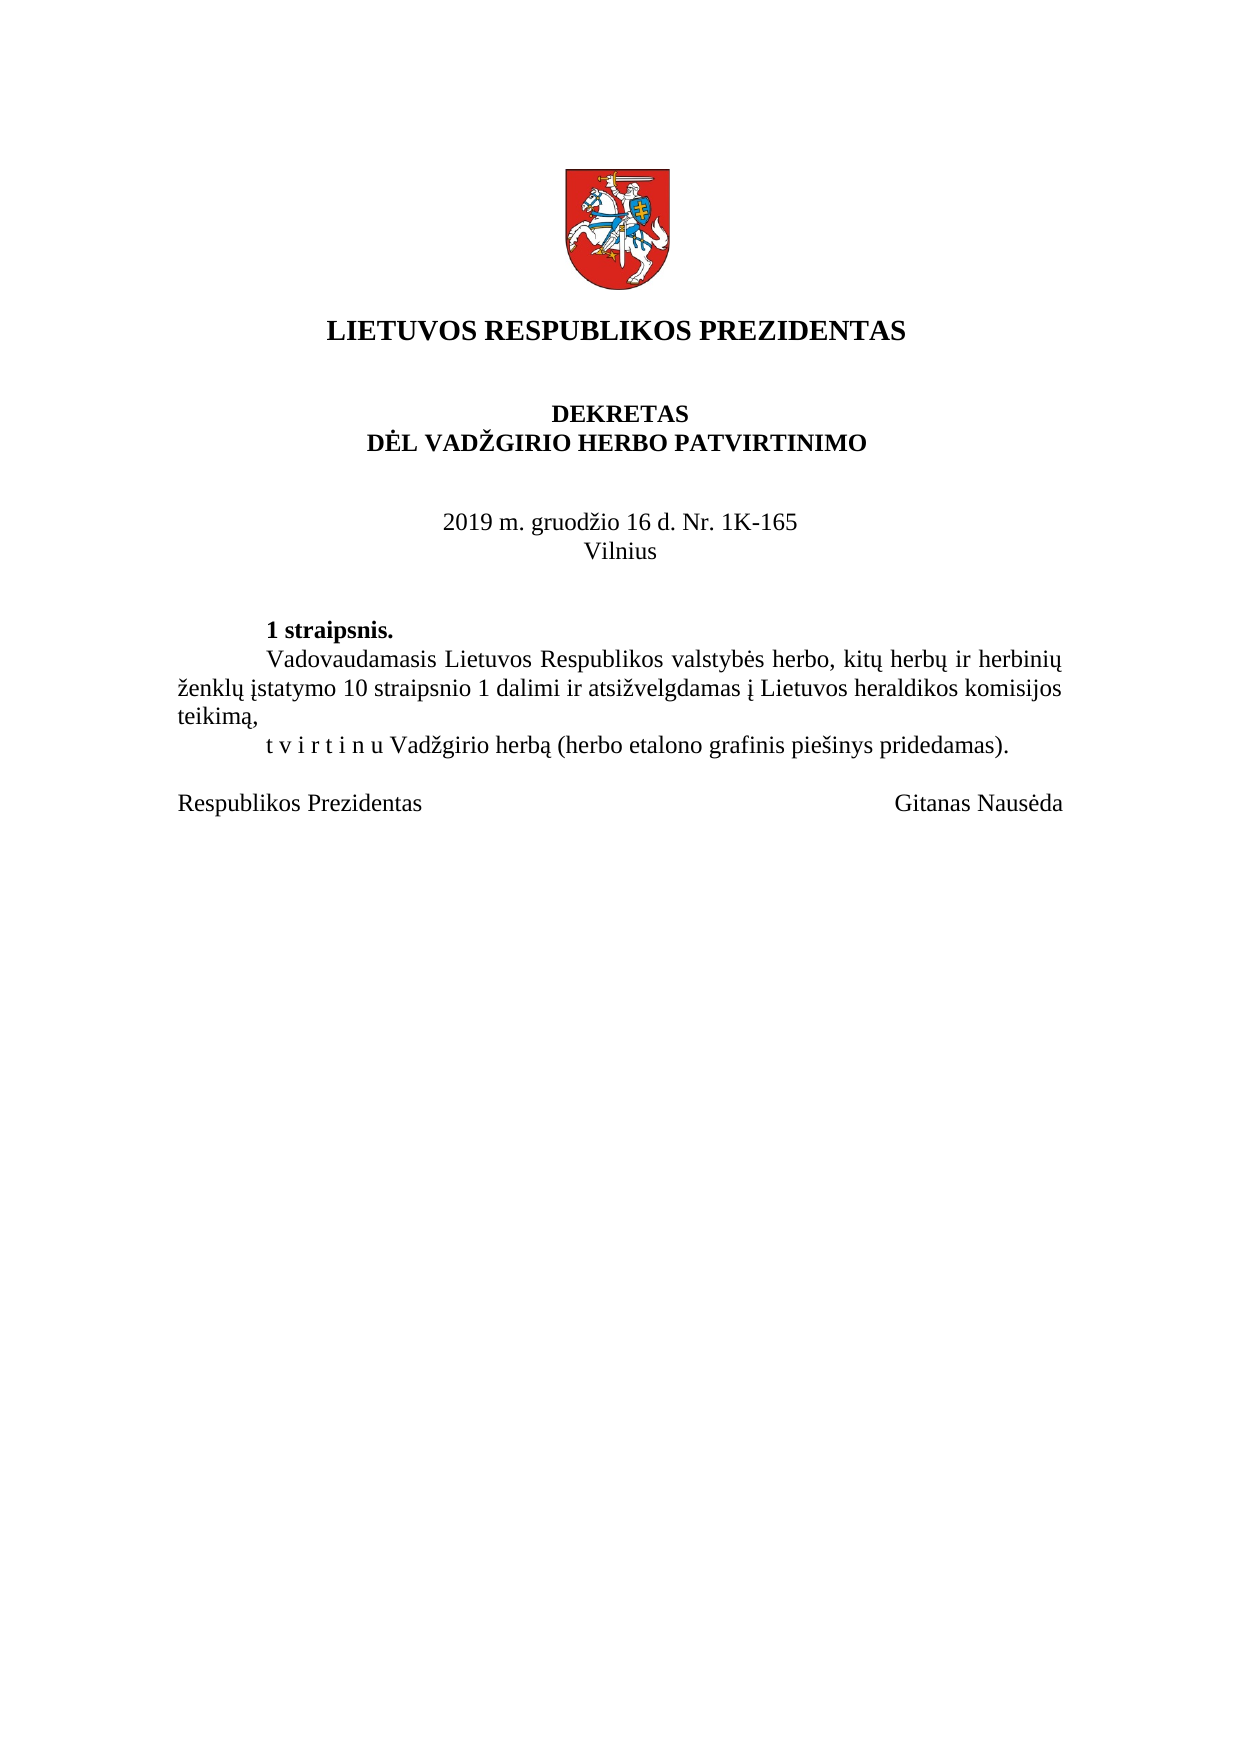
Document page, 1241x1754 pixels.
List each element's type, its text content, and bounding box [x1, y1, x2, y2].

text t v i r t i n u Vadžgirio herbą (herbo etalono grafinis piešinys pridedamas). [177, 730, 1063, 759]
text Vadovaudamasis Lietuvos Respublikos valstybės herbo, kitų herbų ir herbinių ženklų įstatymo 10 straipsnio 1 dalimi ir atsižvelgdamas į Lietuvos heraldikos komisijos teikimą, [177, 644, 1063, 730]
text DEKRETAS [177, 399, 1063, 428]
text Respublikos Prezidentas Gitanas Nausėda [177, 788, 1063, 816]
text Dėl VADŽGIRIO HERBO PATVIRTINIMO [177, 428, 1063, 457]
text 2019 m. gruodžio 16 d. Nr. 1K-165 [177, 507, 1063, 536]
text 1 straipsnis. [177, 615, 1063, 644]
text LIETUVOS RESPUBLIKOS PREZIDENTAS [177, 313, 1063, 347]
text Vilnius [177, 536, 1063, 565]
